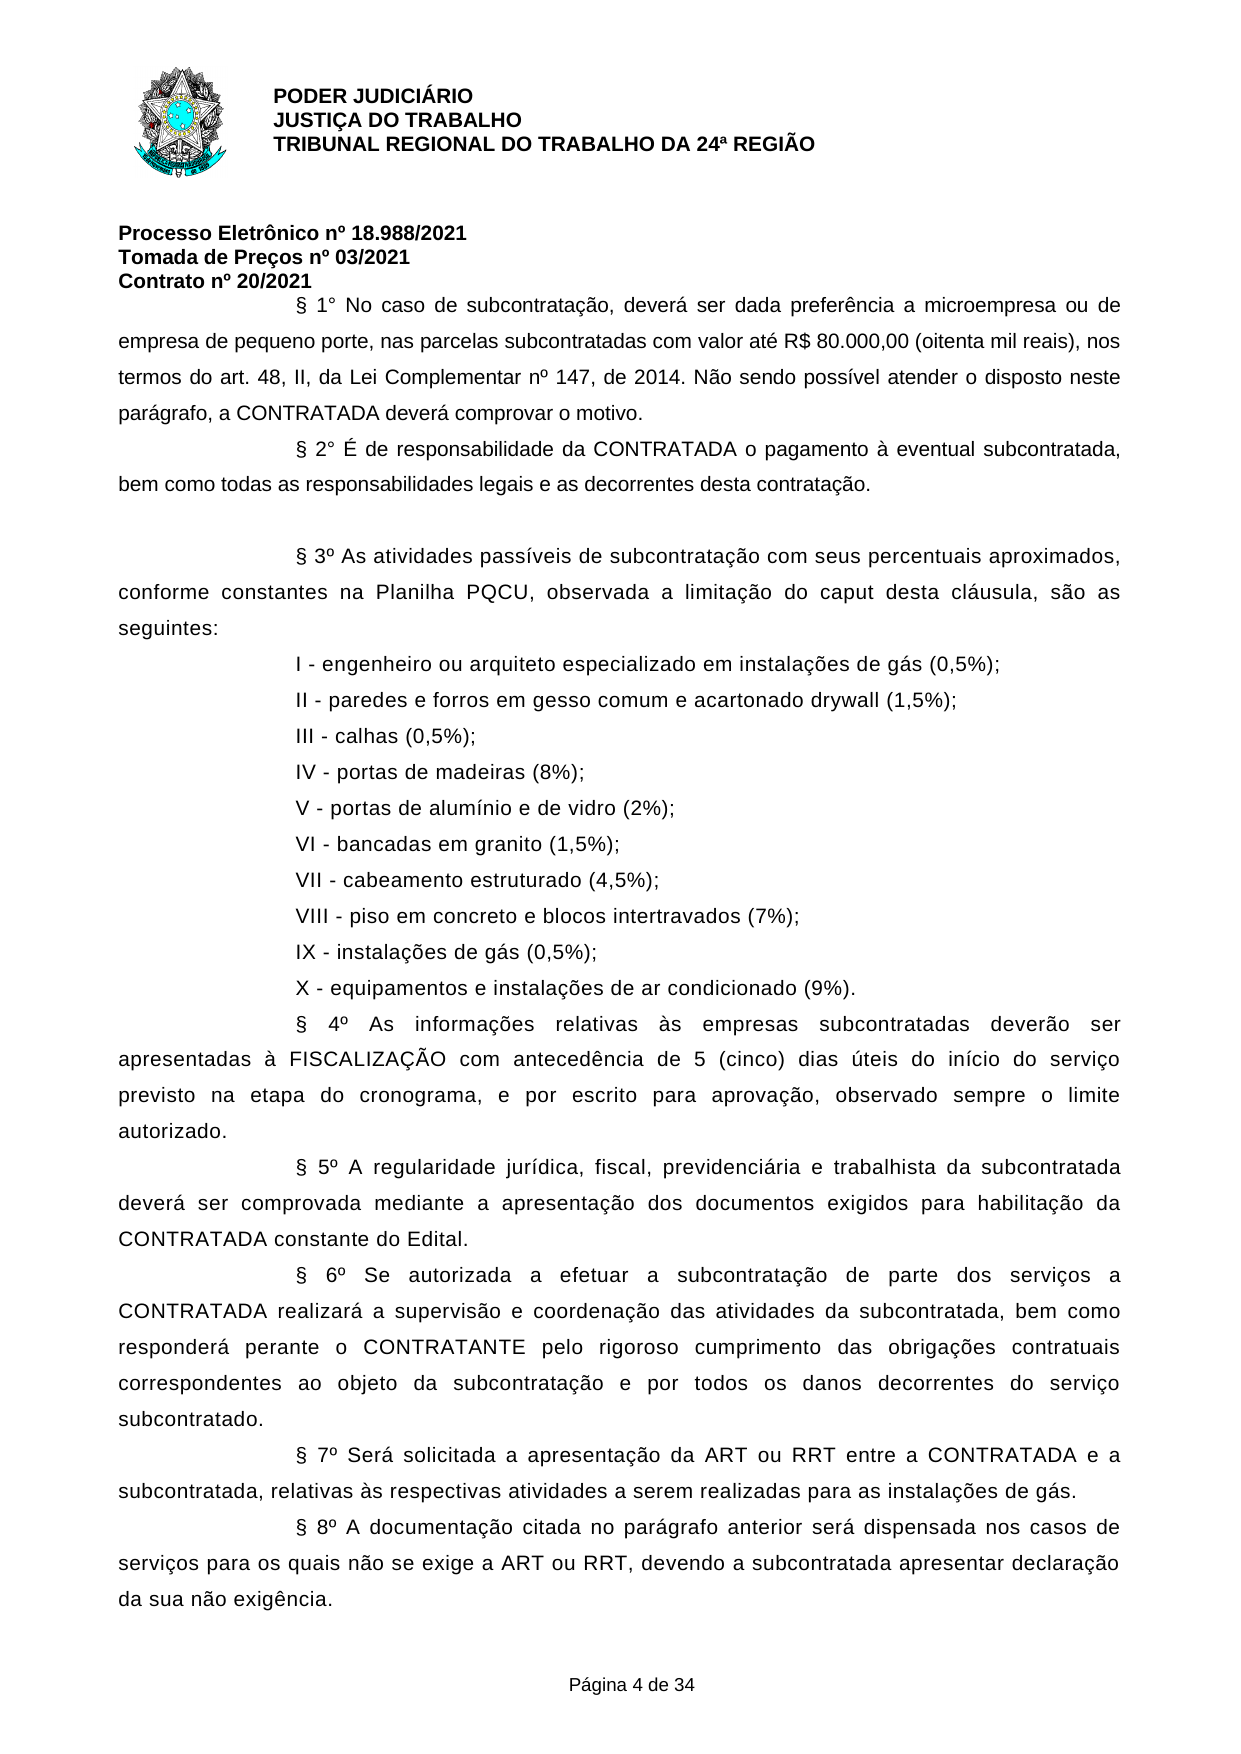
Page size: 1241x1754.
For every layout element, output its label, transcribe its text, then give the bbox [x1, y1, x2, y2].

text VII - cabeamento estruturado (4,5%); [118, 868, 1122, 892]
text § 2° É de responsabilidade da CONTRATADA o pagamento à eventual subcontratada, bem como todas as responsabilidades legais e as decorrentes desta contratação. [118, 436, 1122, 496]
text X - equipamentos e instalações de ar condicionado (9%). [118, 975, 1122, 999]
text III - calhas (0,5%); [118, 724, 1122, 748]
text VI - bancadas em granito (1,5%); [118, 832, 1122, 856]
text § 7º Será solicitada a apresentação da ART ou RRT entre a CONTRATADA e a subcontratada, relativas às respectivas atividades a serem realizadas para as instalações de gás. [118, 1443, 1122, 1502]
text § 8º A documentação citada no parágrafo anterior será dispensada nos casos de serviços para os quais não se exige a ART ou RRT, devendo a subcontratada apresentar declaração da sua não exigência. [118, 1514, 1122, 1610]
text V - portas de alumínio e de vidro (2%); [118, 796, 1122, 820]
text VIII - piso em concreto e blocos intertravados (7%); [118, 903, 1122, 927]
text I - engenheiro ou arquiteto especializado em instalações de gás (0,5%); [118, 652, 1122, 676]
text § 3º As atividades passíveis de subcontratação com seus percentuais aproximados, conforme constantes na Planilha PQCU, observada a limitação do caput desta cláusula, são as seguintes: [118, 544, 1122, 640]
text IX - instalações de gás (0,5%); [118, 939, 1122, 963]
picture [133, 66, 228, 178]
text § 4º As informações relativas às empresas subcontratadas deverão ser apresentadas à FISCALIZAÇÃO com antecedência de 5 (cinco) dias úteis do início do serviço previsto na etapa do cronograma, e por escrito para aprovação, observado sempre o limite autorizado. [118, 1011, 1122, 1143]
text II - paredes e forros em gesso comum e acartonado drywall (1,5%); [118, 688, 1122, 712]
text § 5º A regularidade jurídica, fiscal, previdenciária e trabalhista da subcontratada deverá ser comprovada mediante a apresentação dos documentos exigidos para habilitação da CONTRATADA constante do Edital. [118, 1155, 1122, 1251]
text § 6º Se autorizada a efetuar a subcontratação de parte dos serviços a CONTRATADA realizará a supervisão e coordenação das atividades da subcontratada, bem como responderá perante o CONTRATANTE pelo rigoroso cumprimento das obrigações contratuais correspondentes ao objeto da subcontratação e por todos os danos decorrentes do serviço subcontratado. [118, 1263, 1122, 1431]
text § 1° No caso de subcontratação, deverá ser dada preferência a microempresa ou de empresa de pequeno porte, nas parcelas subcontratadas com valor até R$ 80.000,00 (oitenta mil reais), nos termos do art. 48, II, da Lei Complementar nº 147, de 2014. Não sendo possível atender o disposto neste parágrafo, a CONTRATADA deverá comprovar o motivo. [118, 293, 1122, 424]
text IV - portas de madeiras (8%); [118, 760, 1122, 784]
